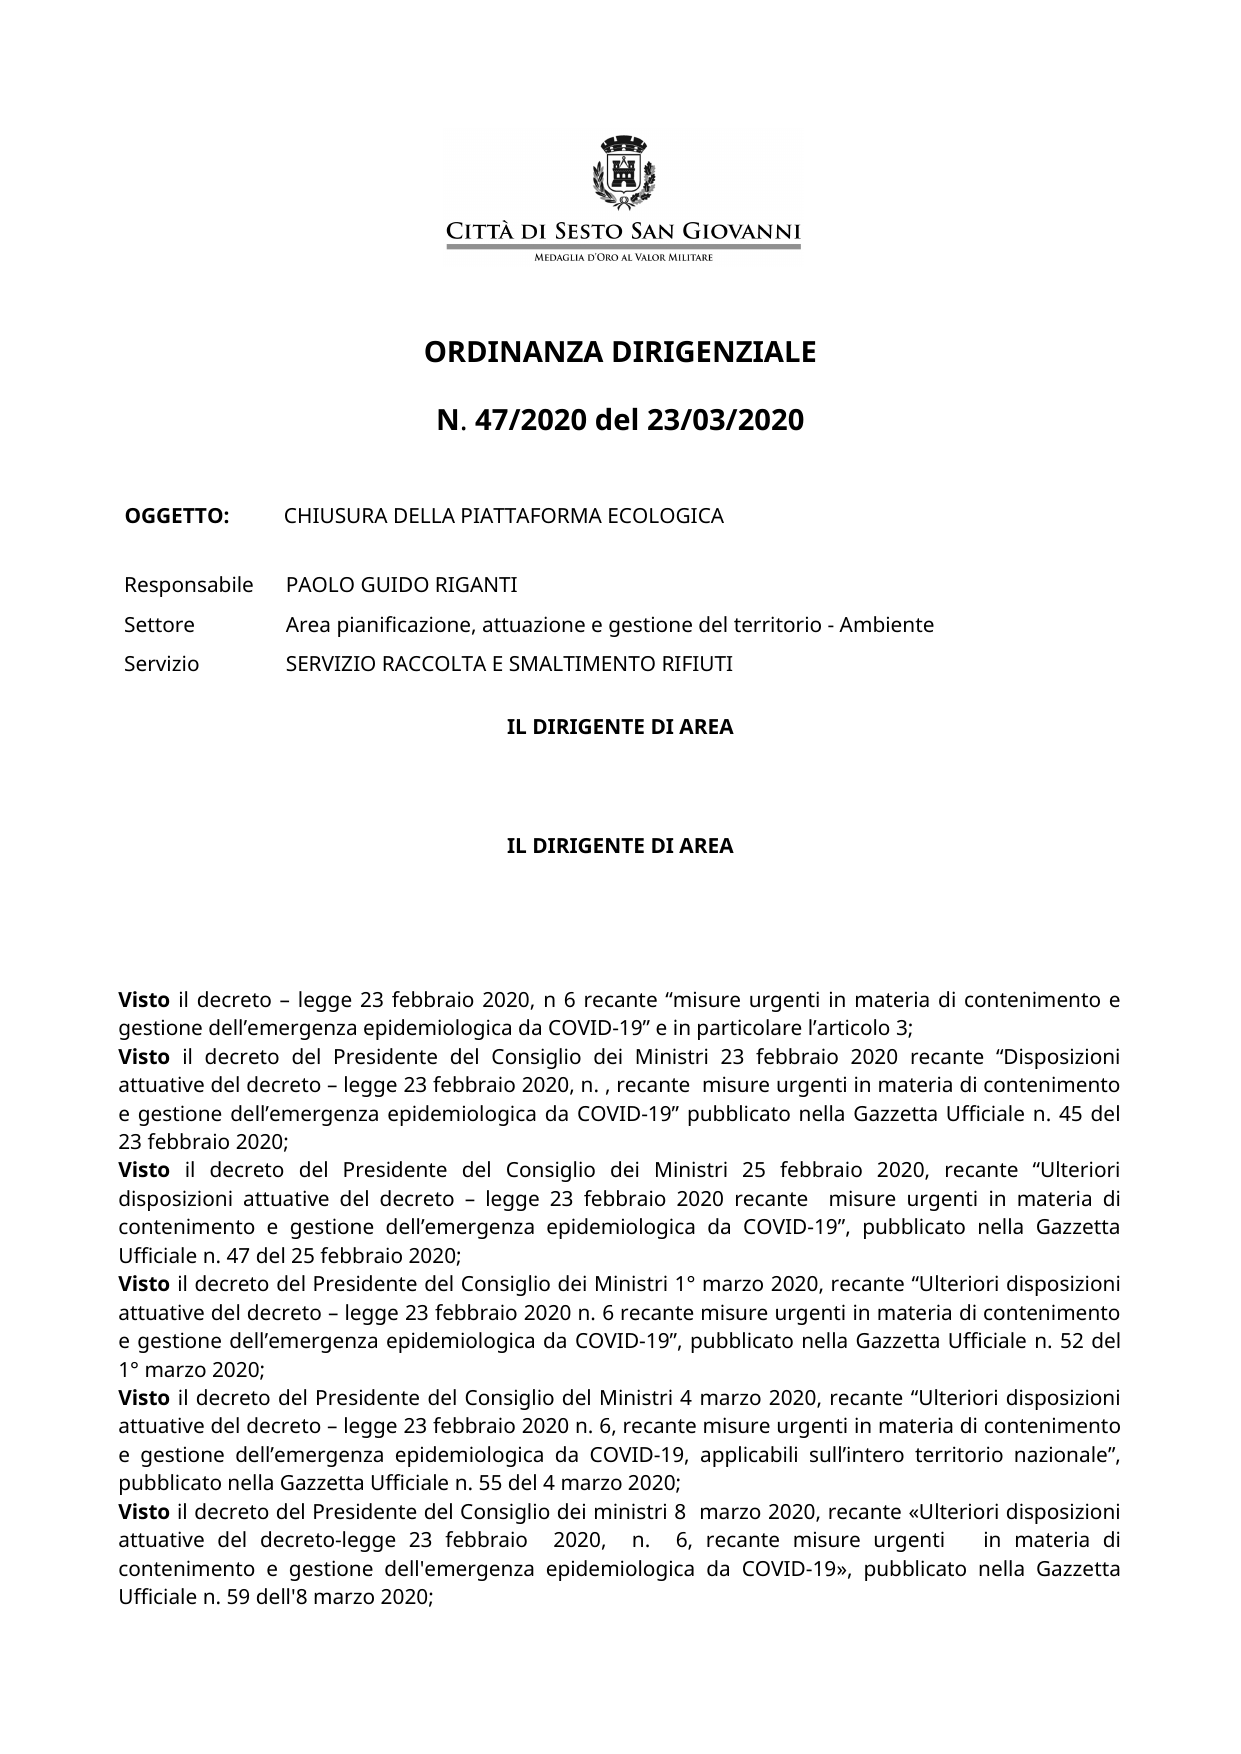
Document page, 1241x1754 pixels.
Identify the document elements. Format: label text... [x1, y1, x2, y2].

text Visto il decreto del Presidente del Consiglio dei Ministri 1° marzo 2020, recante “Ulteriori disposizioni attuative del decreto – legge 23 febbraio 2020 n. 6 recante misure urgenti in materia di contenimento e gestione dell’emergenza epidemiologica da COVID-19”, pubblicato nella Gazzetta Ufficiale n. 52 del 1° marzo 2020; [118, 1269, 1122, 1383]
text Visto il decreto del Presidente del Consiglio dei Ministri 25 febbraio 2020, recante “Ulteriori disposizioni attuative del decreto – legge 23 febbraio 2020 recante misure urgenti in materia di contenimento e gestione dell’emergenza epidemiologica da COVID-19”, pubblicato nella Gazzetta Ufficiale n. 47 del 25 febbraio 2020; [118, 1156, 1122, 1269]
table_header [120, 109, 1118, 286]
table_cell Servizio [118, 644, 280, 684]
text Visto il decreto – legge 23 febbraio 2020, n 6 recante “misure urgenti in materia di contenimento e gestione dell’emergenza epidemiologica da COVID-19” e in particolare l’articolo 3; [118, 985, 1122, 1042]
text N. 47/2020 del 23/03/2020 [118, 399, 1122, 439]
table_cell SERVIZIO RACCOLTA E SMALTIMENTO RIFIUTI [280, 644, 1122, 684]
text IL DIRIGENTE DI AREA [118, 832, 1122, 860]
picture [443, 128, 804, 267]
text IL DIRIGENTE DI AREA [118, 712, 1122, 741]
table_cell Area pianificazione, attuazione e gestione del territorio - Ambiente [280, 604, 1122, 644]
text Visto il decreto del Presidente del Consiglio del Ministri 4 marzo 2020, recante “Ulteriori disposizioni attuative del decreto – legge 23 febbraio 2020 n. 6, recante misure urgenti in materia di contenimento e gestione dell’emergenza epidemiologica da COVID-19, applicabili sull’intero territorio nazionale”, pubblicato nella Gazzetta Ufficiale n. 55 del 4 marzo 2020; [118, 1383, 1122, 1497]
table_header OGGETTO: [119, 496, 278, 536]
text Visto il decreto del Presidente del Consiglio dei Ministri 23 febbraio 2020 recante “Disposizioni attuative del decreto – legge 23 febbraio 2020, n. , recante misure urgenti in materia di contenimento e gestione dell’emergenza epidemiologica da COVID-19” pubblicato nella Gazzetta Ufficiale n. 45 del 23 febbraio 2020; [118, 1042, 1122, 1156]
table_cell Settore [118, 604, 280, 644]
text ORDINANZA DIRIGENZIALE [118, 331, 1122, 371]
text Visto il decreto del Presidente del Consiglio dei ministri 8 marzo 2020, recante «Ulteriori disposizioni attuative del decreto-legge 23 febbraio 2020, n. 6, recante misure urgenti in materia di contenimento e gestione dell'emergenza epidemiologica da COVID-19», pubblicato nella Gazzetta Ufficiale n. 59 dell'8 marzo 2020; [118, 1497, 1122, 1611]
table_header Responsabile [118, 564, 280, 604]
table_header PAOLO GUIDO RIGANTI [280, 564, 1122, 604]
table_header CHIUSURA DELLA PIATTAFORMA ECOLOGICA [278, 496, 1117, 536]
